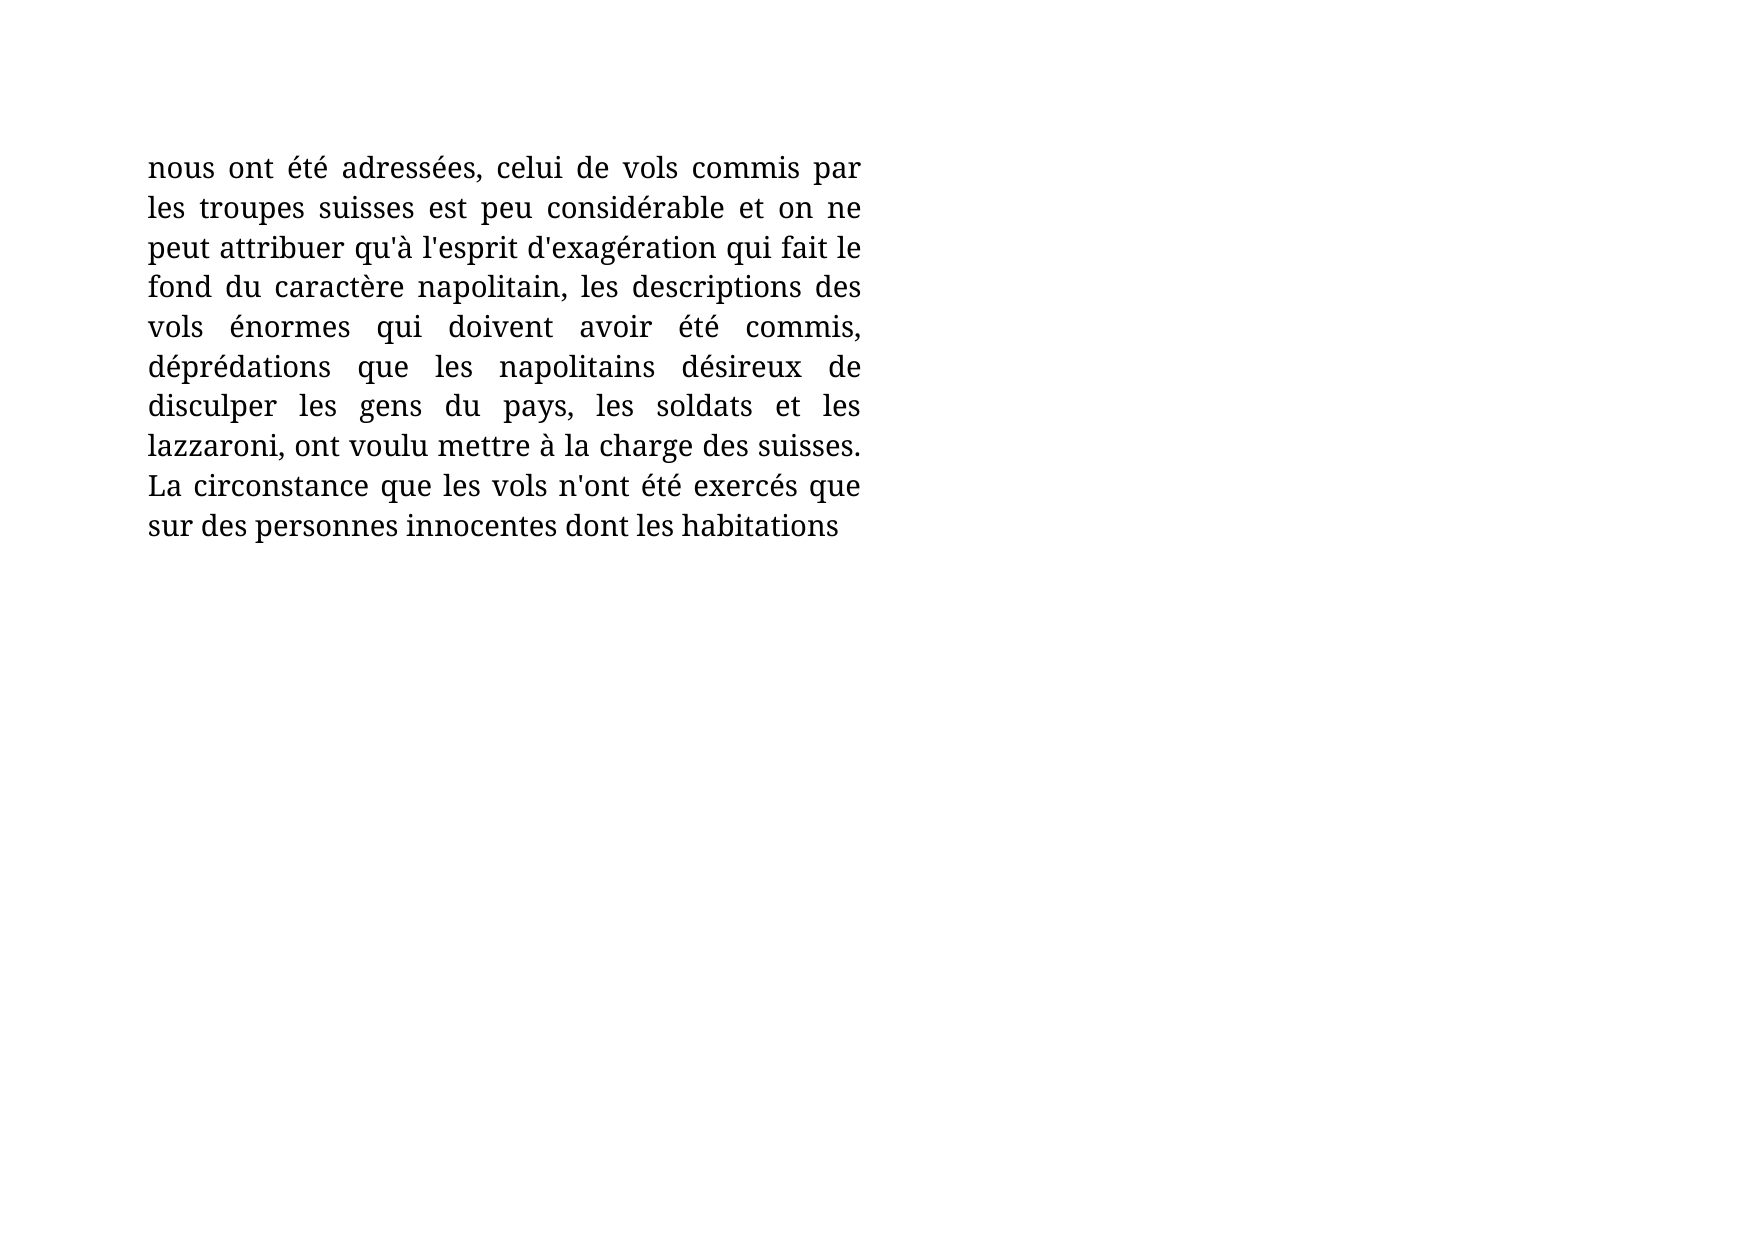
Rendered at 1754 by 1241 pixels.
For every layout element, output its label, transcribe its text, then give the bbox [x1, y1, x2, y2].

text nous ont été adressées, celui de vols commis par les troupes suisses est peu considérable et on ne peut attribuer qu'à l'esprit d'exagération qui fait le fond du caractère napolitain, les descriptions des vols énormes qui doivent avoir été commis, déprédations que les napolitains désireux de disculper les gens du pays, les soldats et les lazzaroni, ont voulu mettre à la charge des suisses. La circonstance que les vols n'ont été exercés que sur des personnes innocentes dont les habitations [148, 148, 862, 544]
